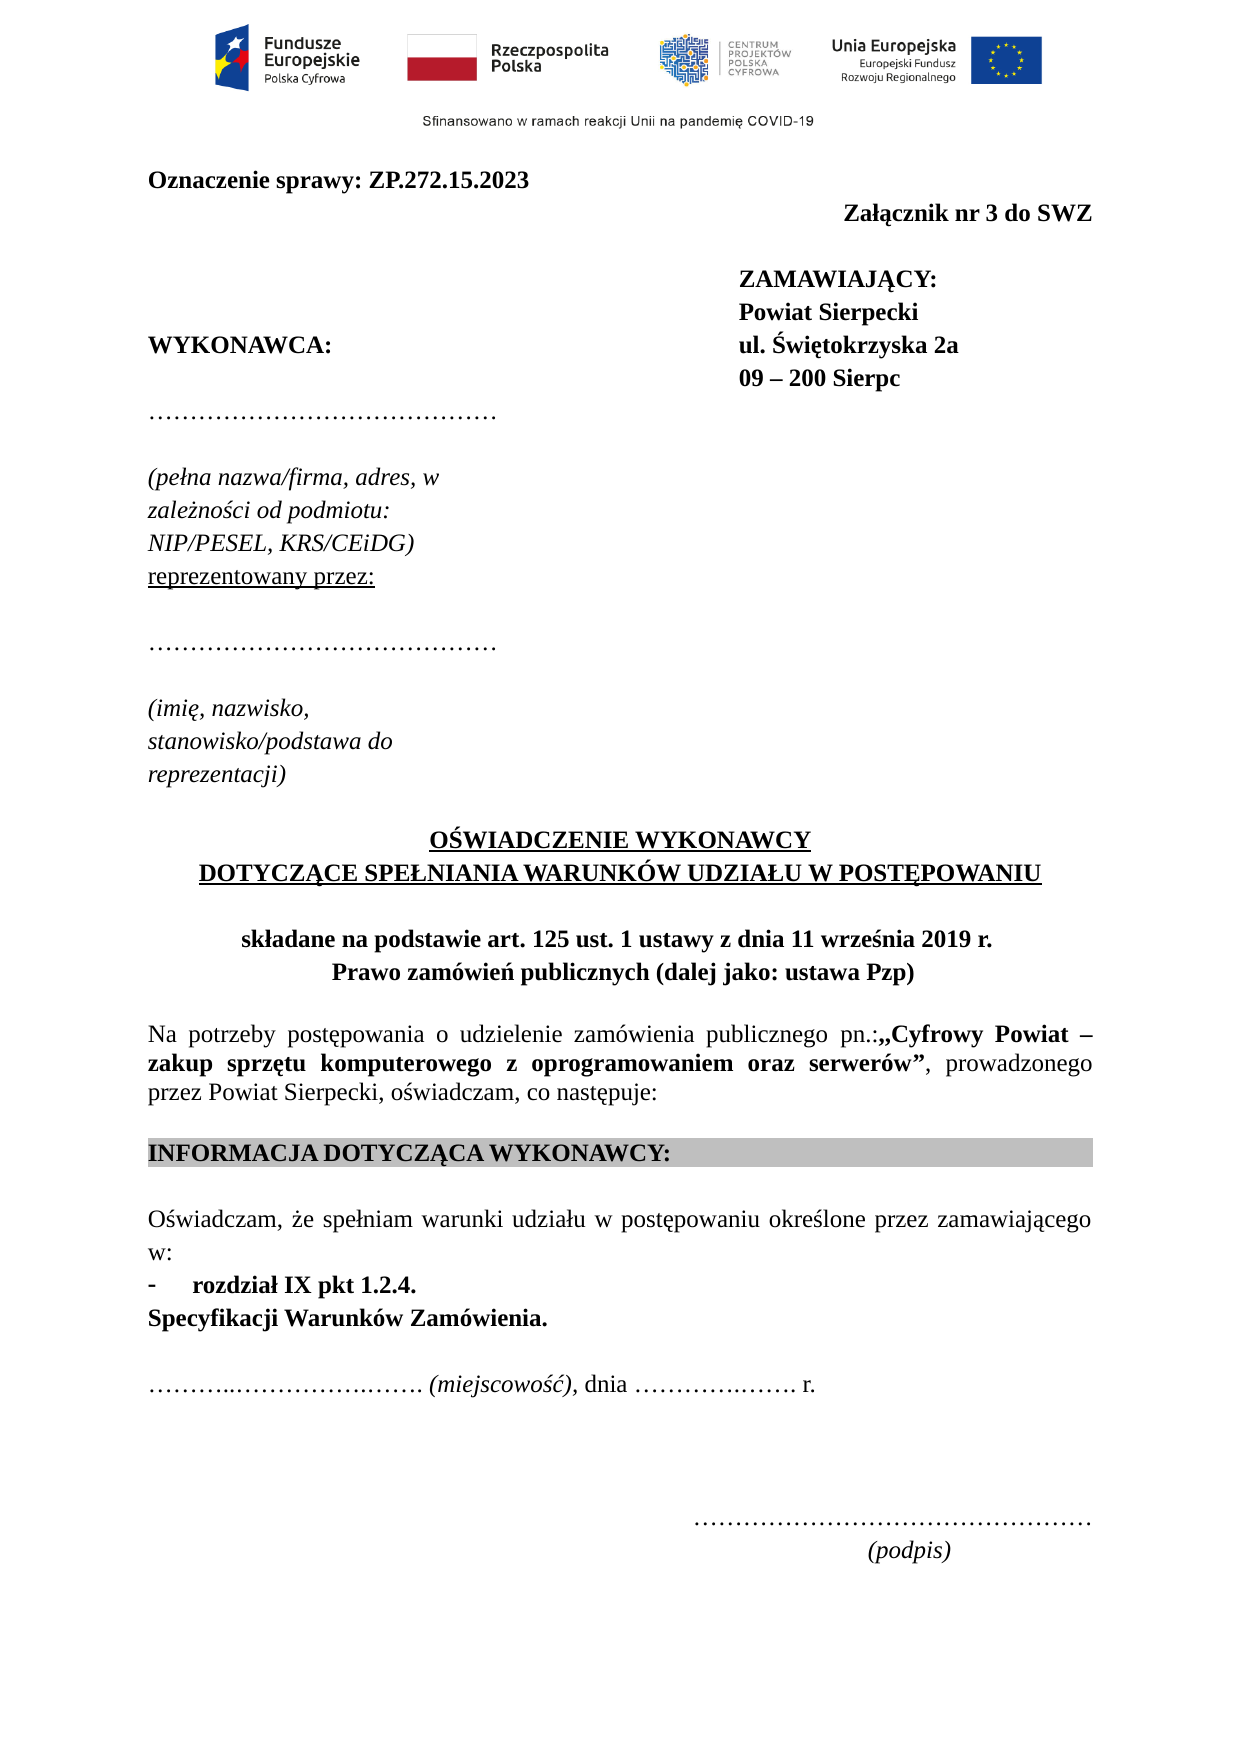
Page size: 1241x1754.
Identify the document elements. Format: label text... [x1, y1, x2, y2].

text …………………………………… [148, 627, 502, 656]
text ………..…………….……. (miejscowość), dnia ………….……. r. [148, 1369, 1093, 1398]
text (pełna nazwa/firma, adres, w zależności od podmiotu: NIP/PESEL, KRS/CEiDG) [148, 462, 502, 557]
text Załącznik nr 3 do SWZ [148, 198, 1093, 227]
picture [177, 0, 1062, 150]
text Oznaczenie sprawy: ZP.272.15.2023 [148, 165, 1093, 194]
text Powiat Sierpecki [148, 297, 1093, 326]
text składane na podstawie art. 125 ust. 1 ustawy z dnia 11 września 2019 r. [148, 924, 1093, 953]
list rozdział IX pkt 1.2.4. [148, 1271, 1093, 1299]
text Na potrzeby postępowania o udzielenie zamówienia publicznego pn.:,,Cyfrowy Powiat – zakup sprzętu komputerowego z oprogramowaniem oraz serwerów”, prowadzonego przez Powiat Sierpecki, oświadczam, co następuje: [148, 990, 1093, 1105]
text ZAMAWIAJĄCY: [148, 264, 1093, 293]
text …………………………………… [148, 396, 502, 425]
text (podpis) [738, 1535, 1093, 1563]
text Prawo zamówień publicznych (dalej jako: ustawa Pzp) [148, 957, 1093, 986]
text Oświadczam, że spełniam warunki udziału w postępowaniu określone przez zamawiającego w: [148, 1204, 1093, 1266]
text Specyfikacji Warunków Zamówienia. [148, 1303, 1093, 1332]
text (imię, nazwisko, stanowisko/podstawa do reprezentacji) [148, 693, 502, 788]
text INFORMACJA DOTYCZĄCA WYKONAWCY: [148, 1138, 1093, 1167]
text DOTYCZĄCE SPEŁNIANIA WARUNKÓW UDZIAŁU W POSTĘPOWANIU [148, 858, 1093, 887]
text ………………………………………… [148, 1502, 1093, 1530]
text reprezentowany przez: [148, 561, 1093, 590]
text OŚWIADCZENIE WYKONAWCY [148, 825, 1093, 854]
text WYKONAWCA: ul. Świętokrzyska 2a 09 – 200 Sierpc [148, 330, 1093, 392]
